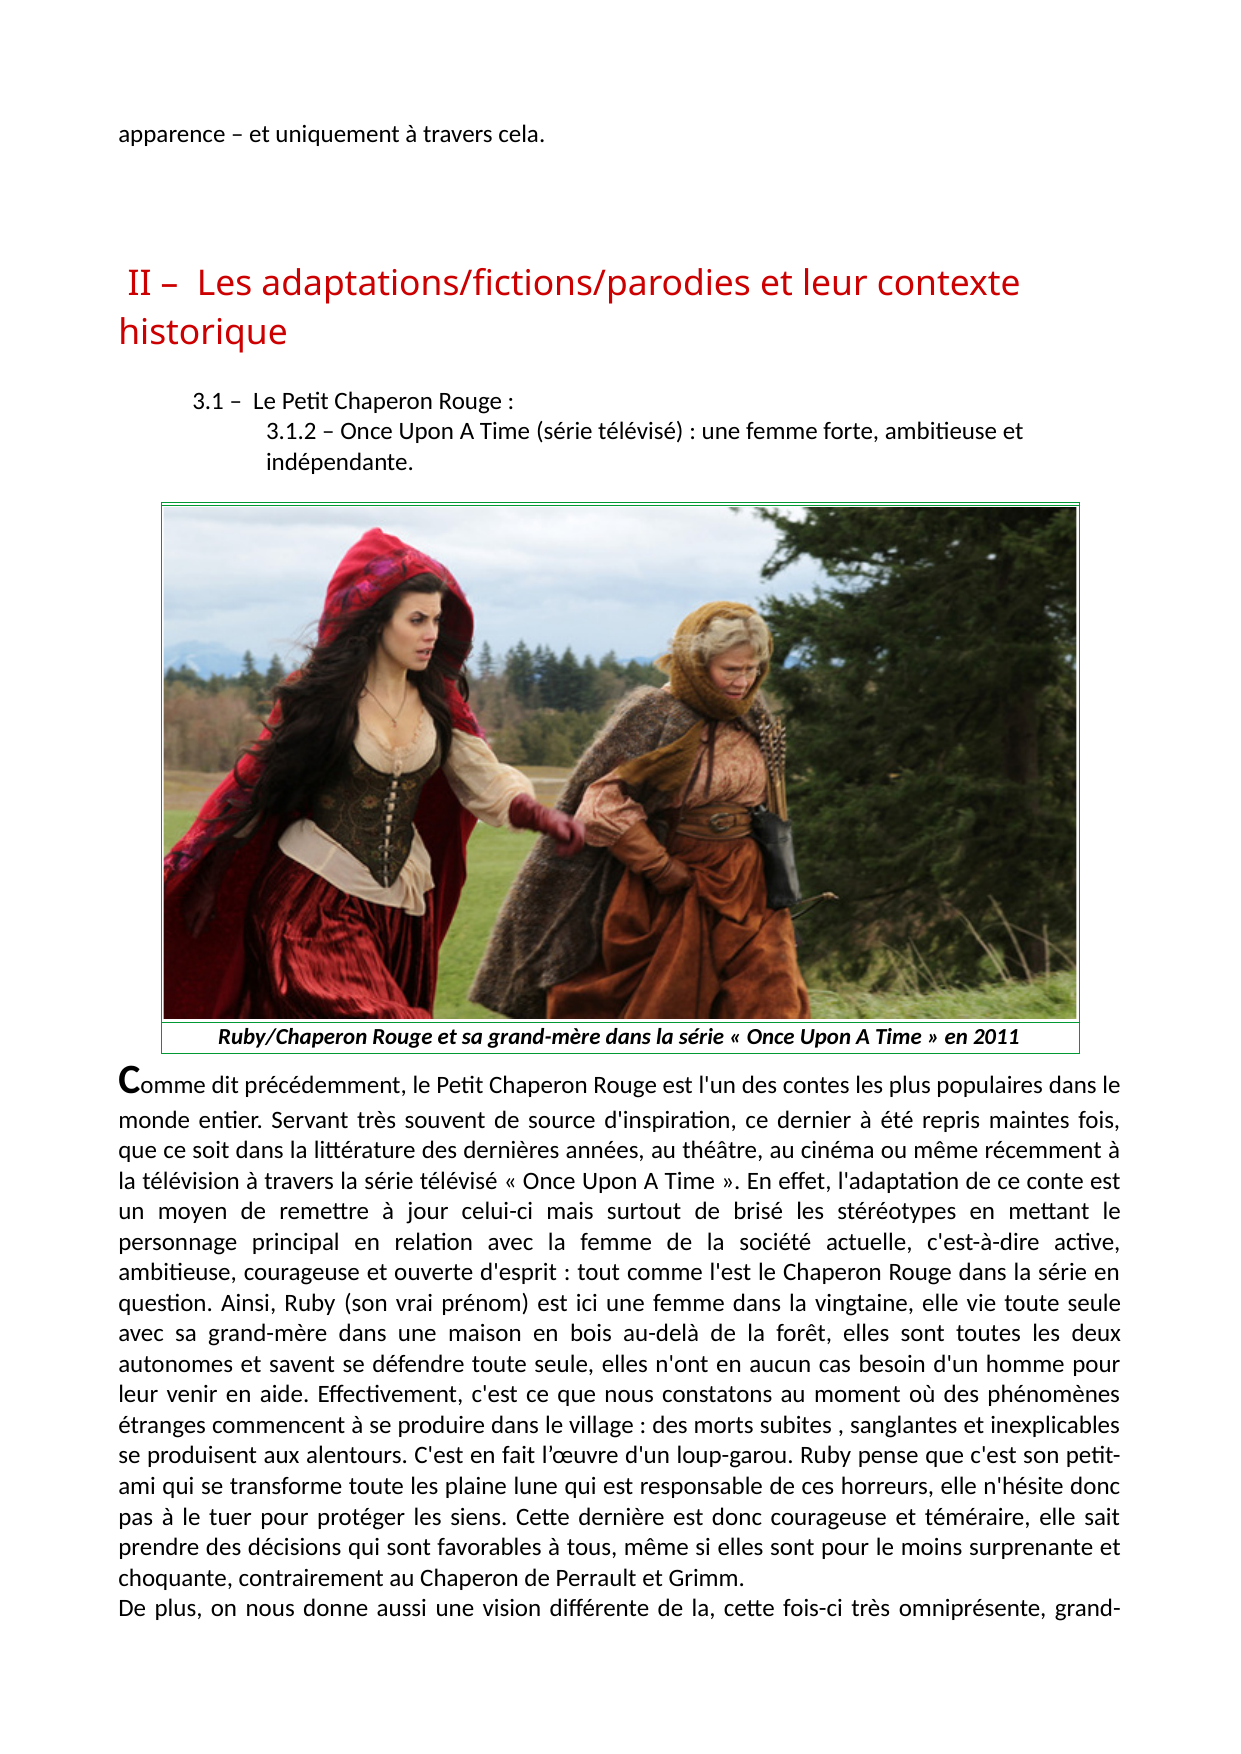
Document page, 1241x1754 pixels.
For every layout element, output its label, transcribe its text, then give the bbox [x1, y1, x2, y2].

text De plus, on nous donne aussi une vision différente de la, cette fois-ci très omniprésente, grand- [118, 1592, 1122, 1623]
text Ruby/Chaperon Rouge et sa grand-mère dans la série « Once Upon A Time » en 2011 [164, 1023, 1076, 1050]
text Comme dit précédemment, le Petit Chaperon Rouge est l'un des contes les plus populaires dans le monde entier. Servant très souvent de source d'inspiration, ce dernier à été repris maintes fois, que ce soit dans la littérature des dernières années, au théâtre, au cinéma ou même récemment à la télévision à travers la série télévisé « Once Upon A Time ». En effet, l'adaptation de ce conte est un moyen de remettre à jour celui-ci mais surtout de brisé les stéréotypes en mettant le personnage principal en relation avec la femme de la société actuelle, c'est-à-dire active, ambitieuse, courageuse et ouverte d'esprit : tout comme l'est le Chaperon Rouge dans la série en question. Ainsi, Ruby (son vrai prénom) est ici une femme dans la vingtaine, elle vie toute seule avec sa grand-mère dans une maison en bois au-delà de la forêt, elles sont toutes les deux autonomes et savent se défendre toute seule, elles n'ont en aucun cas besoin d'un homme pour leur venir en aide. Effectivement, c'est ce que nous constatons au moment où des phénomènes étranges commencent à se produire dans le village : des morts subites , sanglantes et inexplicables se produisent aux alentours. C'est en fait l’œuvre d'un loup-garou. Ruby pense que c'est son petit-ami qui se transforme toute les plaine lune qui est responsable de ces horreurs, elle n'hésite donc pas à le tuer pour protéger les siens. Cette dernière est donc courageuse et téméraire, elle sait prendre des décisions qui sont favorables à tous, même si elles sont pour le moins surprenante et choquante, contrairement au Chaperon de Perrault et Grimm. [118, 476, 1122, 1592]
picture [163, 507, 1077, 1019]
text 3.1 – Le Petit Chaperon Rouge : [192, 385, 1122, 415]
text II – Les adaptations/fictions/parodies et leur contexte historique [118, 258, 1122, 354]
text apparence – et uniquement à travers cela. [118, 118, 1122, 149]
text 3.1.2 – Once Upon A Time (série télévisé) : une femme forte, ambitieuse et indépendante. [266, 415, 1122, 476]
text [162, 506, 1079, 1022]
